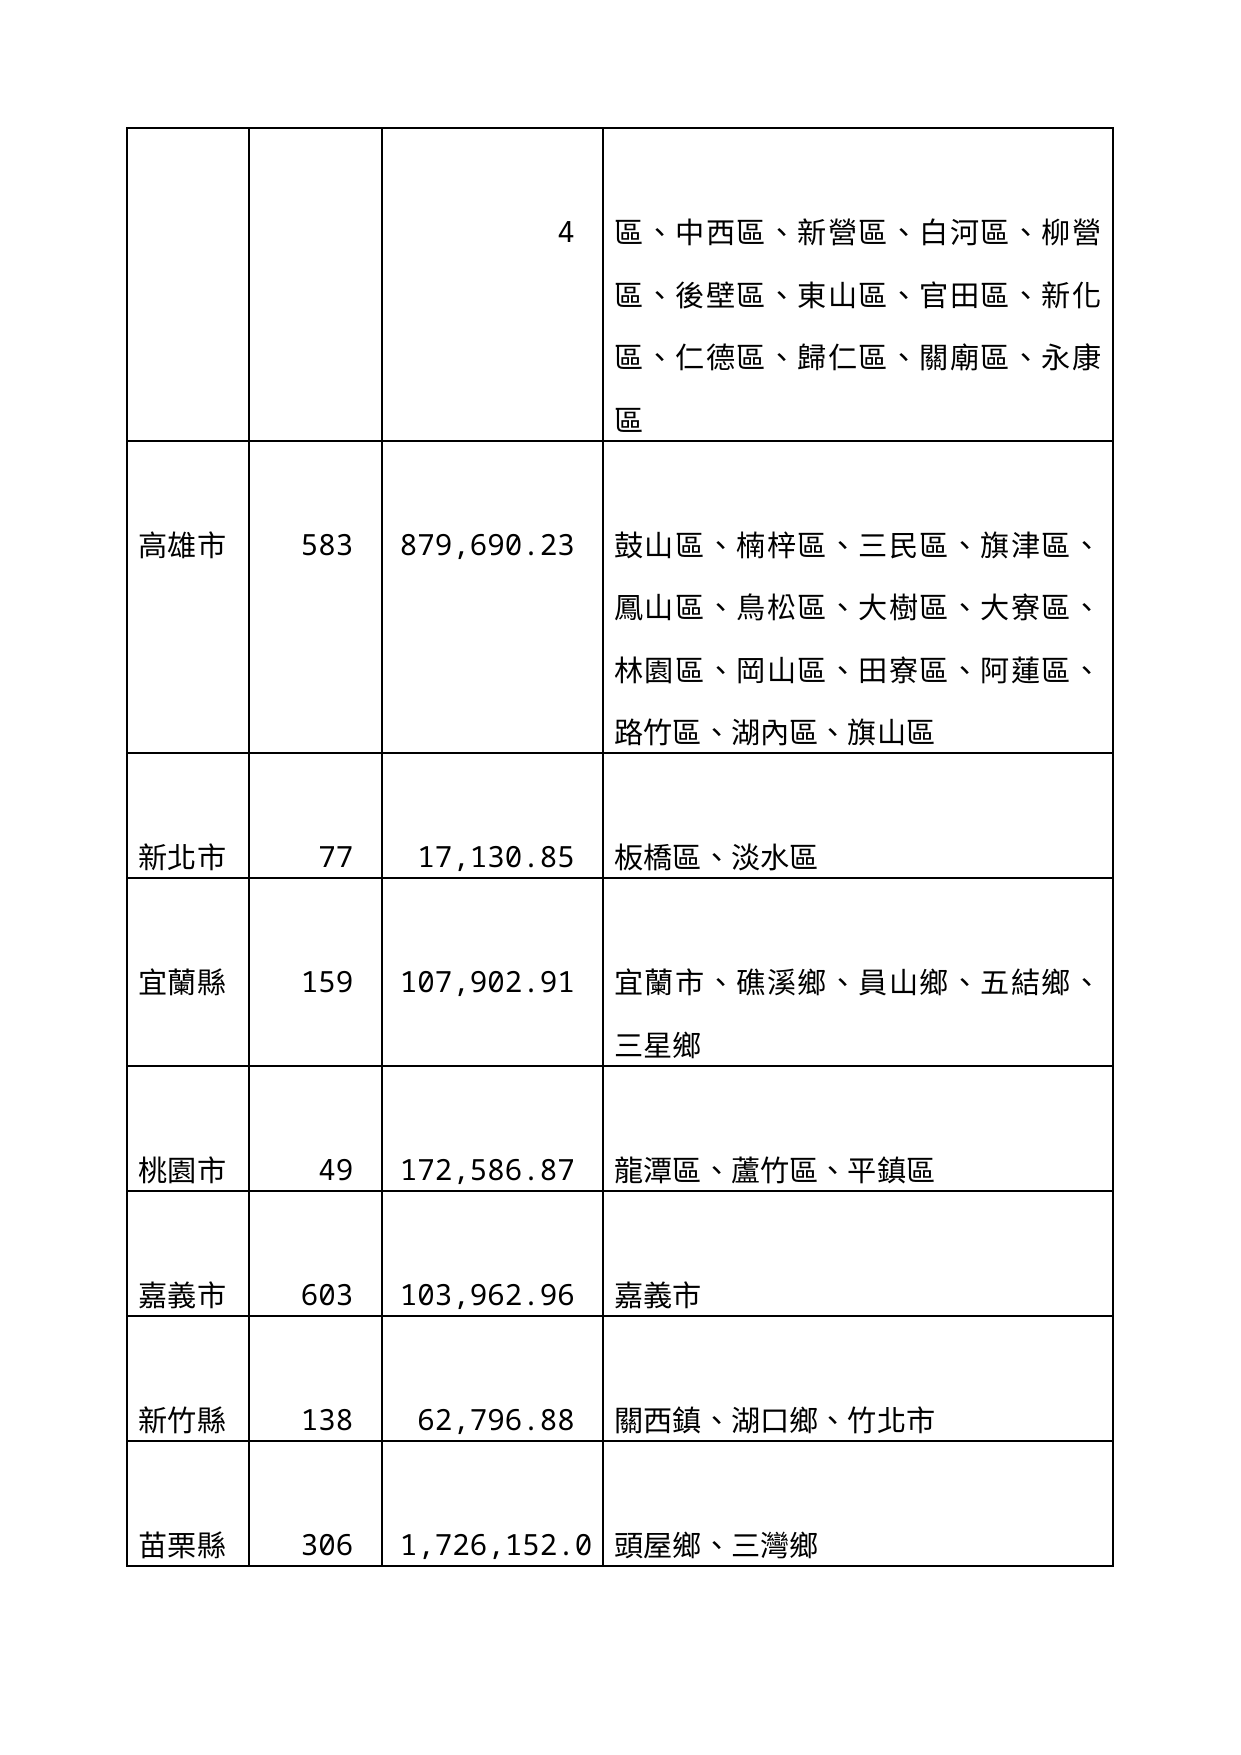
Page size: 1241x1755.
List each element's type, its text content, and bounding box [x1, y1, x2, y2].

table_cell 板橋區、淡水區 [604, 754, 1112, 877]
table_cell 107,902.91 [383, 879, 602, 1064]
table_cell 879,690.23 [383, 442, 602, 752]
table_cell 宜蘭縣 [128, 879, 248, 1064]
table_cell 62,796.88 [383, 1317, 602, 1439]
table_cell 172,586.87 [383, 1067, 602, 1189]
table_cell 區、中西區、新營區、白河區、柳營區、後壁區、東山區、官田區、新化區、仁德區、歸仁區、關廟區、永康區 [604, 129, 1112, 439]
table_cell [128, 129, 248, 439]
table_cell 嘉義市 [128, 1192, 248, 1314]
table_cell 關西鎮、湖口鄉、竹北市 [604, 1317, 1112, 1439]
table_cell 龍潭區、蘆竹區、平鎮區 [604, 1067, 1112, 1189]
table_cell 嘉義市 [604, 1192, 1112, 1314]
table_cell 4 [383, 129, 602, 439]
table_cell [250, 129, 381, 439]
table_cell 鼓山區、楠梓區、三民區、旗津區、鳳山區、鳥松區、大樹區、大寮區、林園區、岡山區、田寮區、阿蓮區、路竹區、湖內區、旗山區 [604, 442, 1112, 752]
table_cell 新北市 [128, 754, 248, 877]
table_cell 583 [250, 442, 381, 752]
table_cell 306 [250, 1442, 381, 1564]
table_cell 603 [250, 1192, 381, 1314]
table_cell 17,130.85 [383, 754, 602, 877]
table_cell 高雄市 [128, 442, 248, 752]
table_cell 103,962.96 [383, 1192, 602, 1314]
table_cell 159 [250, 879, 381, 1064]
table_cell 宜蘭市、礁溪鄉、員山鄉、五結鄉、三星鄉 [604, 879, 1112, 1064]
table_cell 苗栗縣 [128, 1442, 248, 1564]
table_cell 1,726,152.0 [383, 1442, 602, 1564]
table_cell 138 [250, 1317, 381, 1439]
table_cell 新竹縣 [128, 1317, 248, 1439]
table_cell 77 [250, 754, 381, 877]
table_cell 頭屋鄉、三灣鄉 [604, 1442, 1112, 1564]
table_cell 桃園市 [128, 1067, 248, 1189]
table_cell 49 [250, 1067, 381, 1189]
